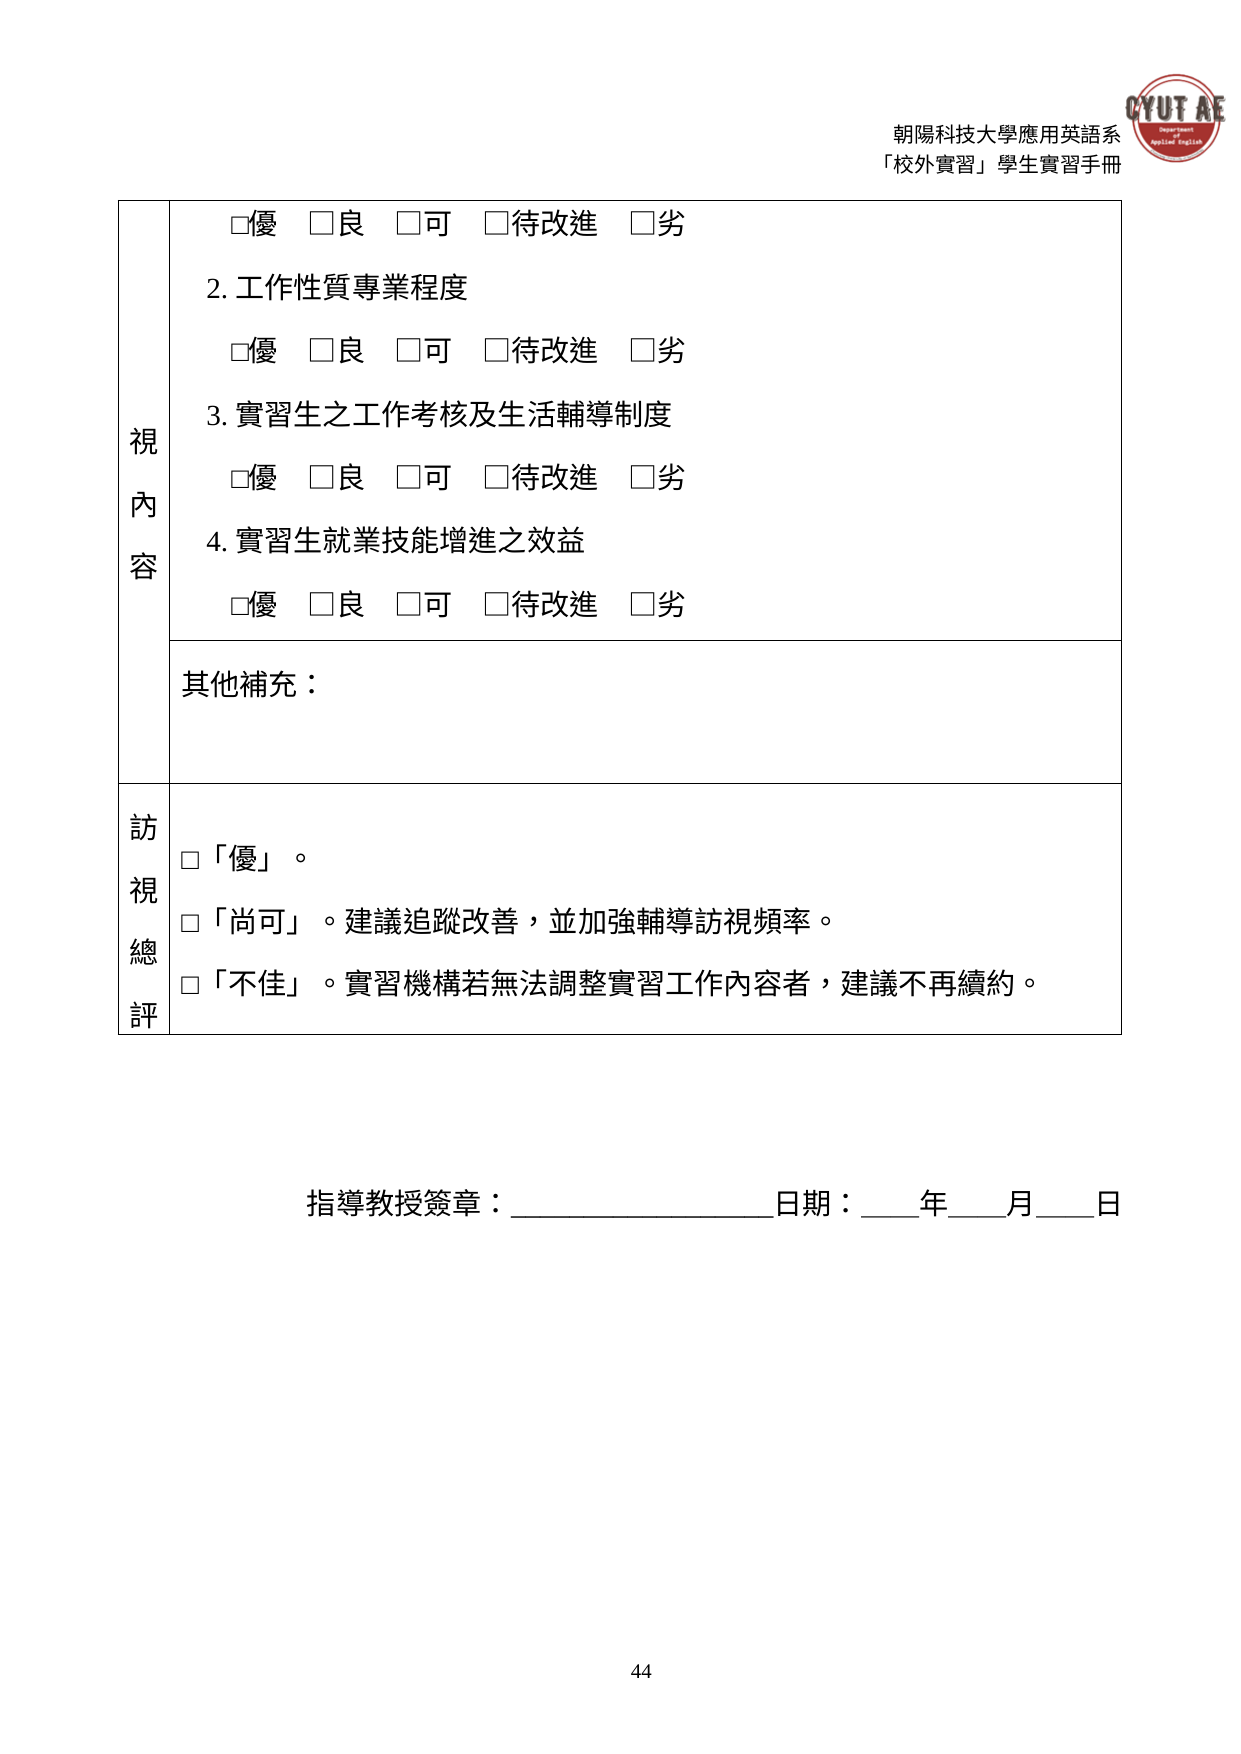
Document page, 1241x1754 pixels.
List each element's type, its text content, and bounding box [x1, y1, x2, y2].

table_cell □優 □良 □可 □待改進 □劣 2. 工作性質專業程度 □優 □良 □可 □待改進 □劣 3. 實習生之工作考核及生活輔導制度 □優 □良 □可 □待改進 □劣 4. 實習生就業技能增進之效益 □優 □良 □可 □待改進 □劣 [170, 201, 1121, 640]
table_cell 訪視總評 [119, 784, 169, 1034]
table_cell 視內容 [119, 201, 169, 783]
table_cell □「優」。 □「尚可」。建議追蹤改善，並加強輔導訪視頻率。 □「不佳」。實習機構若無法調整實習工作內容者，建議不再續約。 [170, 784, 1121, 1034]
table_header 指導教授簽章：__________________日期：＿＿年＿＿月＿＿日 [295, 1098, 1166, 1223]
table_cell 其他補充： [170, 641, 1121, 783]
table_header [73, 1098, 295, 1223]
